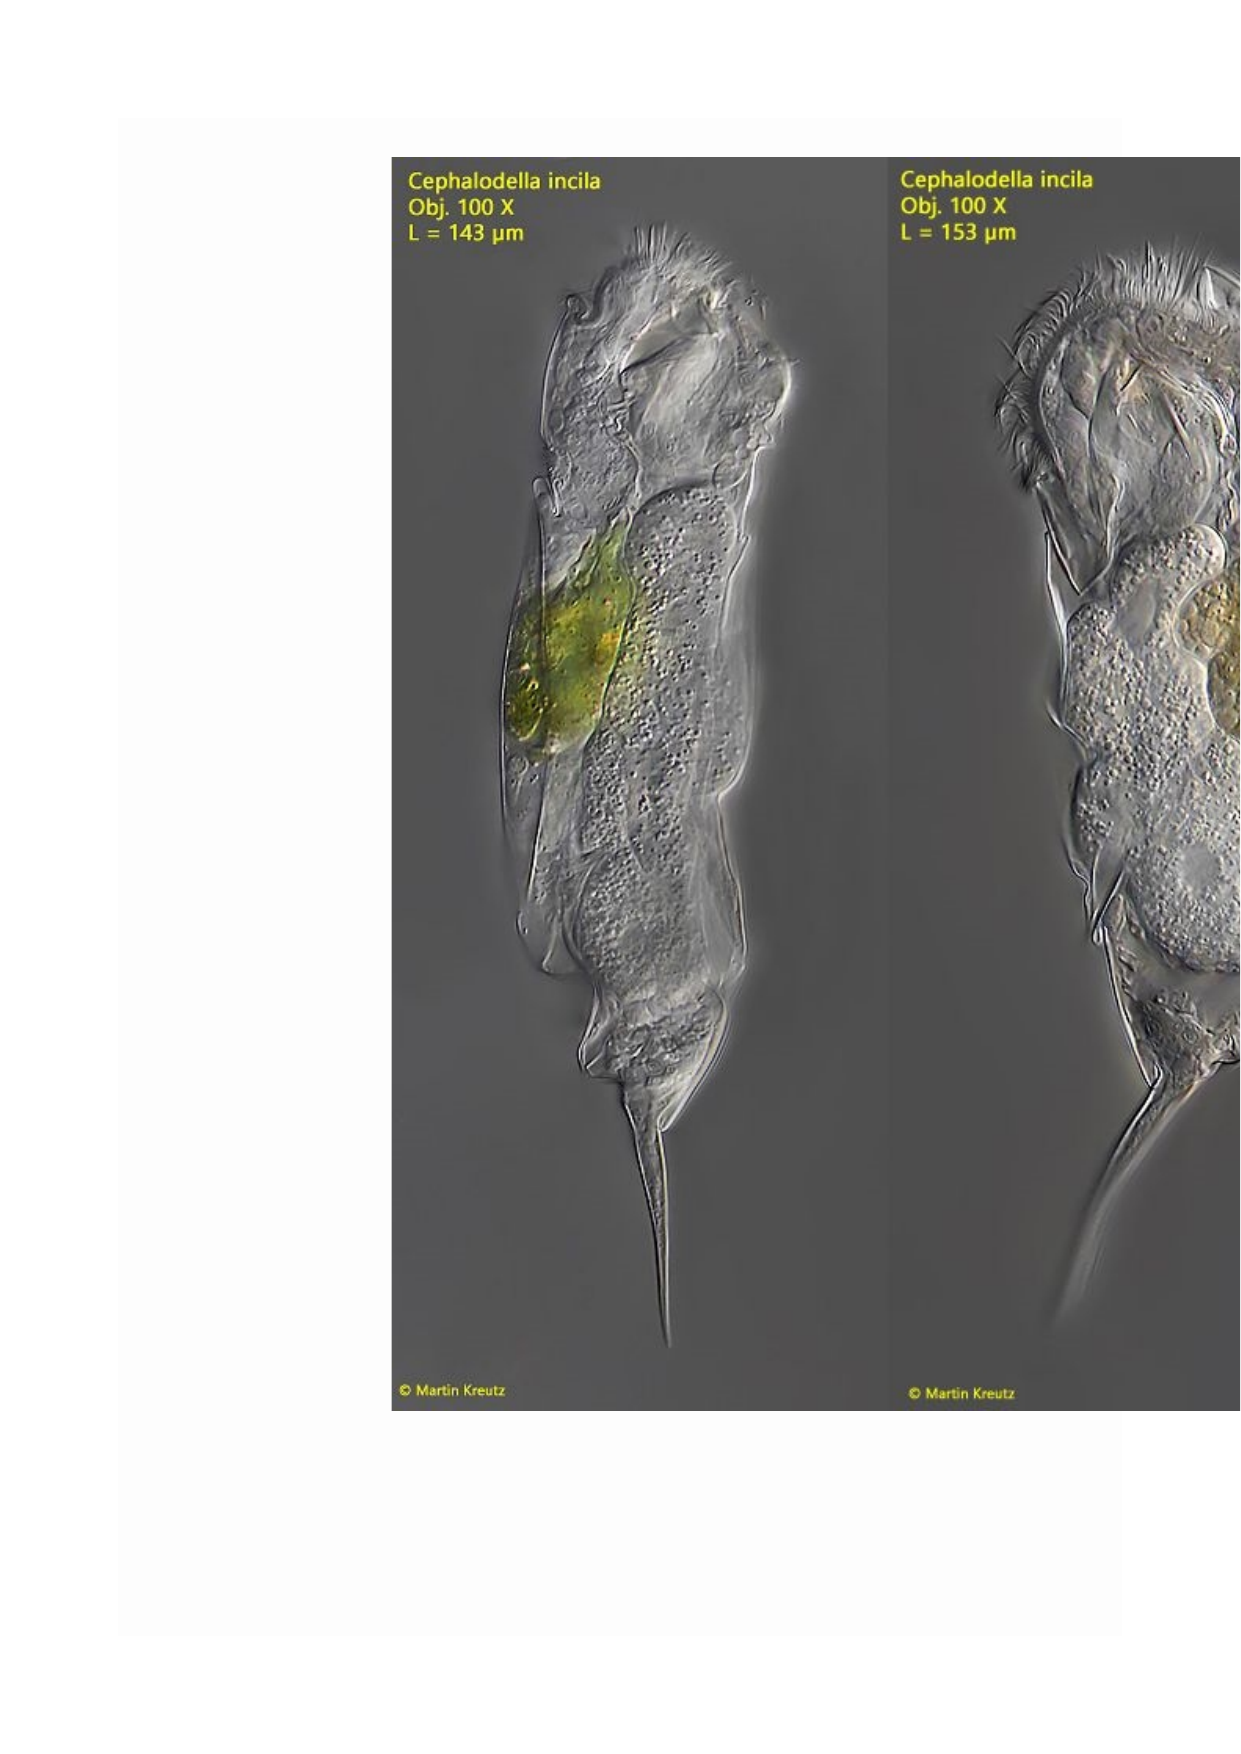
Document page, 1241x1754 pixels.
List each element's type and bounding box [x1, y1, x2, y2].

picture [391, 157, 1241, 1411]
